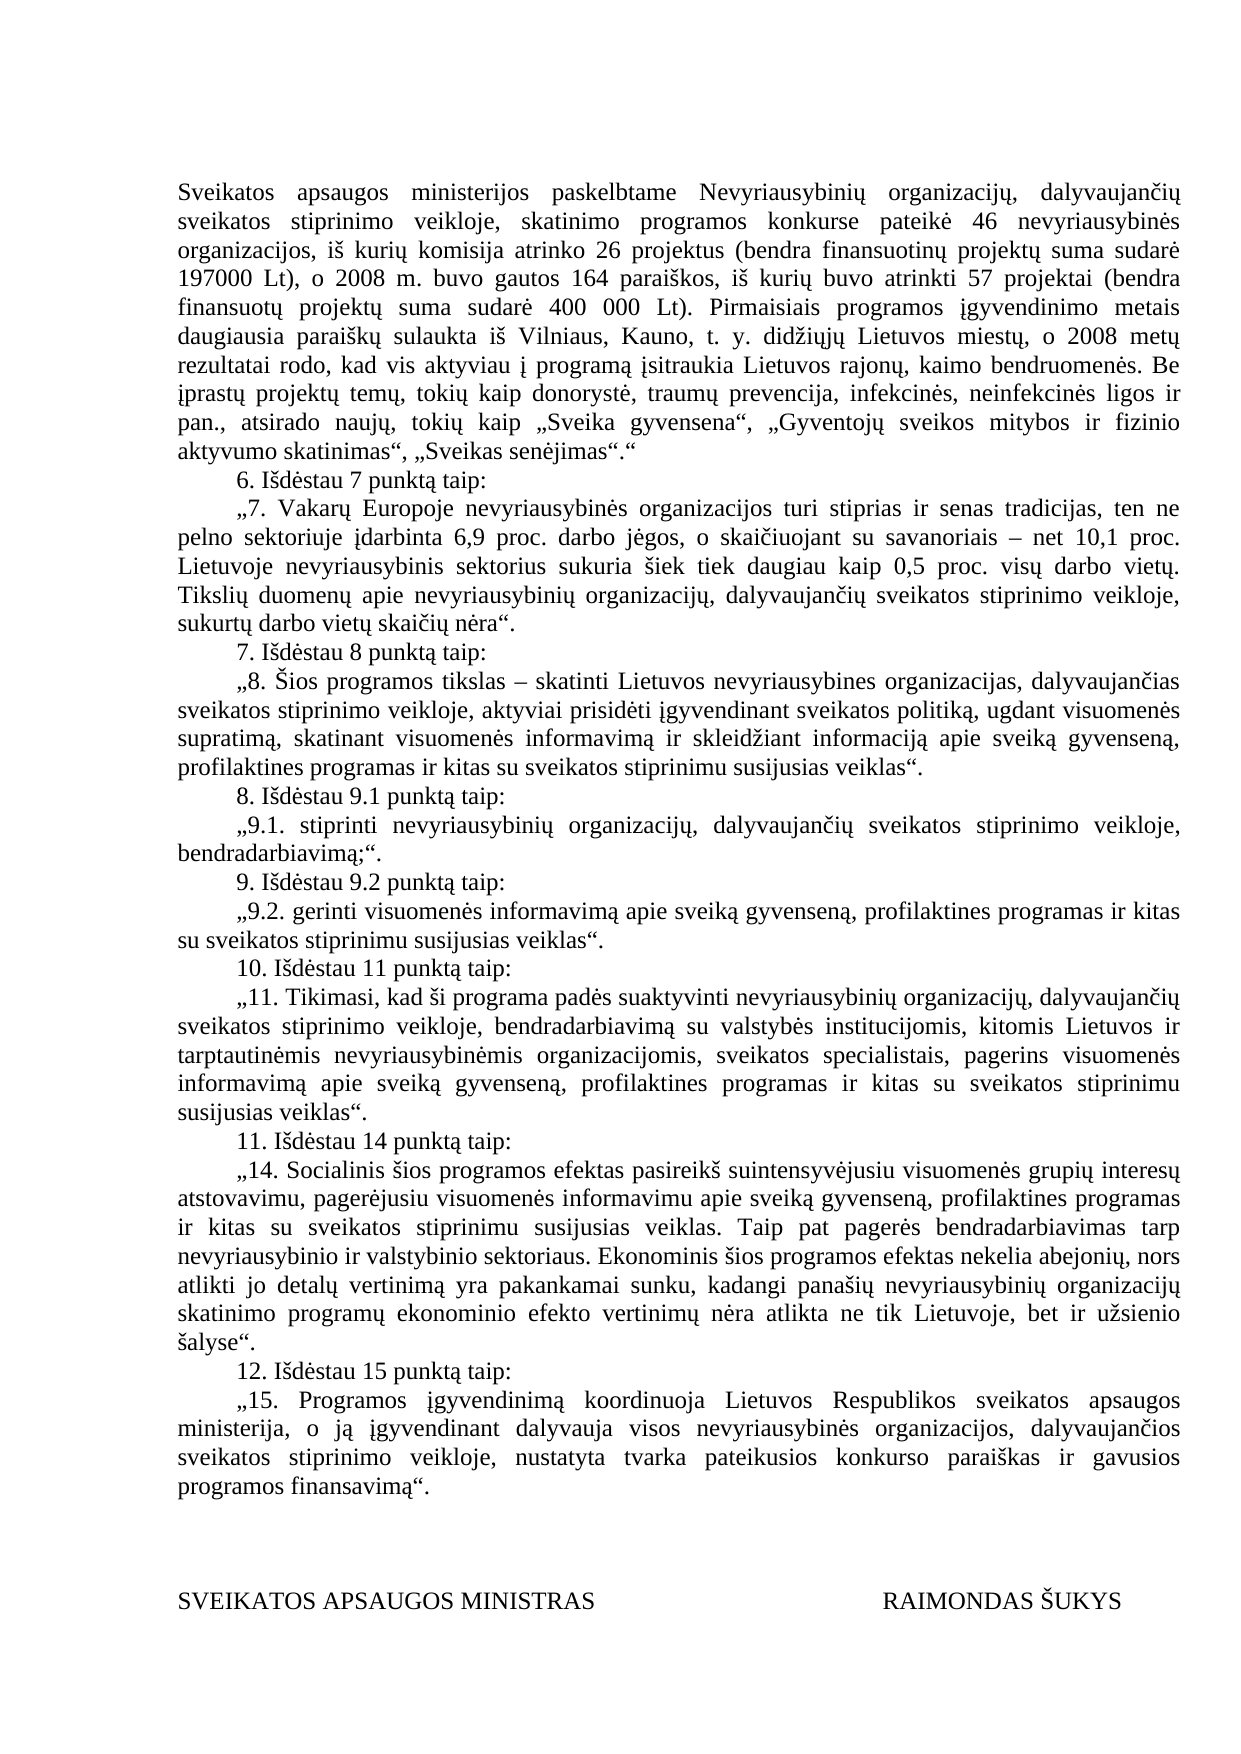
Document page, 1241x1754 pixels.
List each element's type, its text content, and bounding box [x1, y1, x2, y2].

text 9. Išdėstau 9.2 punktą taip: [177, 867, 1181, 896]
text 10. Išdėstau 11 punktą taip: [177, 953, 1181, 982]
text 6. Išdėstau 7 punktą taip: [177, 465, 1181, 493]
text 7. Išdėstau 8 punktą taip: [177, 637, 1181, 666]
text SVEIKATOS APSAUGOS MINISTRAS RAIMONDAS ŠUKYS [177, 1586, 1181, 1615]
text 12. Išdėstau 15 punktą taip: [177, 1356, 1181, 1385]
text „14. Socialinis šios programos efektas pasireikš suintensyvėjusiu visuomenės grupių interesų atstovavimu, pagerėjusiu visuomenės informavimu apie sveiką gyvenseną, profilaktines programas ir kitas su sveikatos stiprinimu susijusias veiklas. Taip pat pagerės bendradarbiavimas tarp nevyriausybinio ir valstybinio sektoriaus. Ekonominis šios programos efektas nekelia abejonių, nors atlikti jo detalų vertinimą yra pakankamai sunku, kadangi panašių nevyriausybinių organizacijų skatinimo programų ekonominio efekto vertinimų nėra atlikta ne tik Lietuvoje, bet ir užsienio šalyse“. [177, 1155, 1181, 1356]
text Sveikatos apsaugos ministerijos paskelbtame Nevyriausybinių organizacijų, dalyvaujančių sveikatos stiprinimo veikloje, skatinimo programos konkurse pateikė 46 nevyriausybinės organizacijos, iš kurių komisija atrinko 26 projektus (bendra finansuotinų projektų suma sudarė 197000 Lt), o 2008 m. buvo gautos 164 paraiškos, iš kurių buvo atrinkti 57 projektai (bendra finansuotų projektų suma sudarė 400 000 Lt). Pirmaisiais programos įgyvendinimo metais daugiausia paraiškų sulaukta iš Vilniaus, Kauno, t. y. didžiųjų Lietuvos miestų, o 2008 metų rezultatai rodo, kad vis aktyviau į programą įsitraukia Lietuvos rajonų, kaimo bendruomenės. Be įprastų projektų temų, tokių kaip donorystė, traumų prevencija, infekcinės, neinfekcinės ligos ir pan., atsirado naujų, tokių kaip „Sveika gyvensena“, „Gyventojų sveikos mitybos ir fizinio aktyvumo skatinimas“, „Sveikas senėjimas“.“ [177, 177, 1181, 465]
text „11. Tikimasi, kad ši programa padės suaktyvinti nevyriausybinių organizacijų, dalyvaujančių sveikatos stiprinimo veikloje, bendradarbiavimą su valstybės institucijomis, kitomis Lietuvos ir tarptautinėmis nevyriausybinėmis organizacijomis, sveikatos specialistais, pagerins visuomenės informavimą apie sveiką gyvenseną, profilaktines programas ir kitas su sveikatos stiprinimu susijusias veiklas“. [177, 982, 1181, 1126]
text „7. Vakarų Europoje nevyriausybinės organizacijos turi stiprias ir senas tradicijas, ten ne pelno sektoriuje įdarbinta 6,9 proc. darbo jėgos, o skaičiuojant su savanoriais – net 10,1 proc. Lietuvoje nevyriausybinis sektorius sukuria šiek tiek daugiau kaip 0,5 proc. visų darbo vietų. Tikslių duomenų apie nevyriausybinių organizacijų, dalyvaujančių sveikatos stiprinimo veikloje, sukurtų darbo vietų skaičių nėra“. [177, 493, 1181, 637]
text 8. Išdėstau 9.1 punktą taip: [177, 781, 1181, 810]
text „8. Šios programos tikslas – skatinti Lietuvos nevyriausybines organizacijas, dalyvaujančias sveikatos stiprinimo veikloje, aktyviai prisidėti įgyvendinant sveikatos politiką, ugdant visuomenės supratimą, skatinant visuomenės informavimą ir skleidžiant informaciją apie sveiką gyvenseną, profilaktines programas ir kitas su sveikatos stiprinimu susijusias veiklas“. [177, 666, 1181, 781]
text „15. Programos įgyvendinimą koordinuoja Lietuvos Respublikos sveikatos apsaugos ministerija, o ją įgyvendinant dalyvauja visos nevyriausybinės organizacijos, dalyvaujančios sveikatos stiprinimo veikloje, nustatyta tvarka pateikusios konkurso paraiškas ir gavusios programos finansavimą“. [177, 1385, 1181, 1500]
text 11. Išdėstau 14 punktą taip: [177, 1126, 1181, 1155]
text „9.1. stiprinti nevyriausybinių organizacijų, dalyvaujančių sveikatos stiprinimo veikloje, bendradarbiavimą;“. [177, 810, 1181, 867]
text „9.2. gerinti visuomenės informavimą apie sveiką gyvenseną, profilaktines programas ir kitas su sveikatos stiprinimu susijusias veiklas“. [177, 896, 1181, 953]
